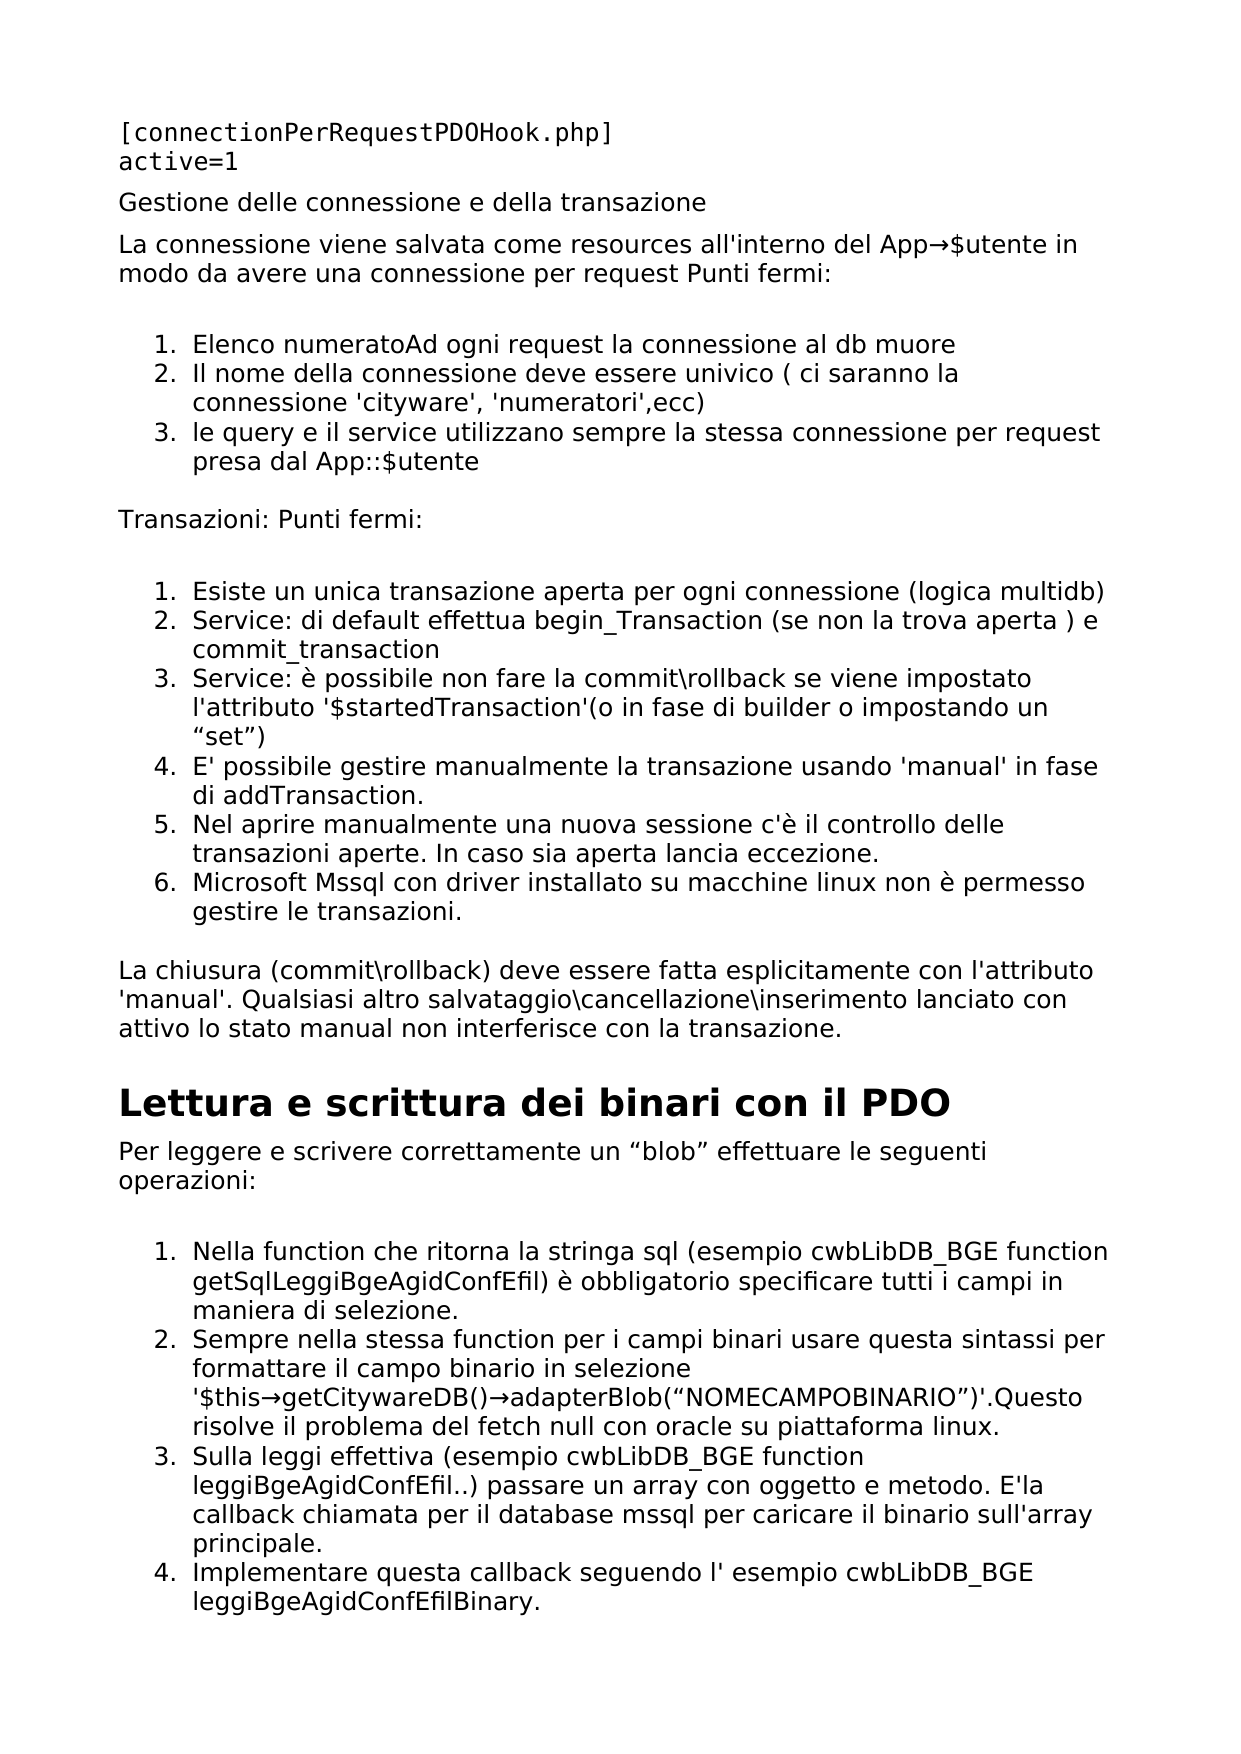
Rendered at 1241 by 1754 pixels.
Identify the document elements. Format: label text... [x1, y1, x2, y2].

list Nella function che ritorna la stringa sql (esempio cwbLibDB_BGE function getSqlLeggiBgeAgidConfEfil) è obbligatorio specificare tutti i campi in maniera di selezione. [177, 1238, 1122, 1325]
text Transazioni: Punti fermi: [118, 506, 1122, 535]
subtitle Lettura e scrittura dei binari con il PDO [118, 1081, 1122, 1125]
list E' possibile gestire manualmente la transazione usando 'manual' in fase di addTransaction. [177, 752, 1122, 810]
text La connessione viene salvata come resources all'interno del App→$utente in modo da avere una connessione per request Punti fermi: [118, 230, 1122, 288]
list Service: di default effettua begin_Transaction (se non la trova aperta ) e commit_transaction [177, 606, 1122, 664]
list Sempre nella stessa function per i campi binari usare questa sintassi per formattare il campo binario in selezione '$this→getCitywareDB()→adapterBlob(“NOMECAMPOBINARIO”)'.Questo risolve il problema del fetch null con oracle su piattaforma linux. [177, 1325, 1122, 1442]
list Nel aprire manualmente una nuova sessione c'è il controllo delle transazioni aperte. In caso sia aperta lancia eccezione. [177, 810, 1122, 868]
list Esiste un unica transazione aperta per ogni connessione (logica multidb) [177, 577, 1122, 606]
text Per leggere e scrivere correttamente un “blob” effettuare le seguenti operazioni: [118, 1137, 1122, 1196]
list Sulla leggi effettiva (esempio cwbLibDB_BGE function leggiBgeAgidConfEfil..) passare un array con oggetto e metodo. E'la callback chiamata per il database mssql per caricare il binario sull'array principale. [177, 1442, 1122, 1558]
list Implementare questa callback seguendo l' esempio cwbLibDB_BGE leggiBgeAgidConfEfilBinary. [177, 1558, 1122, 1617]
list Microsoft Mssql con driver installato su macchine linux non è permesso gestire le transazioni. [177, 868, 1122, 927]
text Gestione delle connessione e della transazione [118, 188, 1122, 217]
list le query e il service utilizzano sempre la stessa connessione per request presa dal App::$utente [177, 418, 1122, 476]
list Elenco numeratoAd ogni request la connessione al db muore [177, 330, 1122, 359]
list Il nome della connessione deve essere univico ( ci saranno la connessione 'cityware', 'numeratori',ecc) [177, 359, 1122, 418]
list Service: è possibile non fare la commit\rollback se viene impostato l'attributo '$startedTransaction'(o in fase di builder o impostando un “set”) [177, 664, 1122, 752]
text La chiusura (commit\rollback) deve essere fatta esplicitamente con l'attributo 'manual'. Qualsiasi altro salvataggio\cancellazione\inserimento lanciato con attivo lo stato manual non interferisce con la transazione. [118, 956, 1122, 1044]
text [connectionPerRequestPDOHook.php] active=1 [118, 118, 1122, 176]
